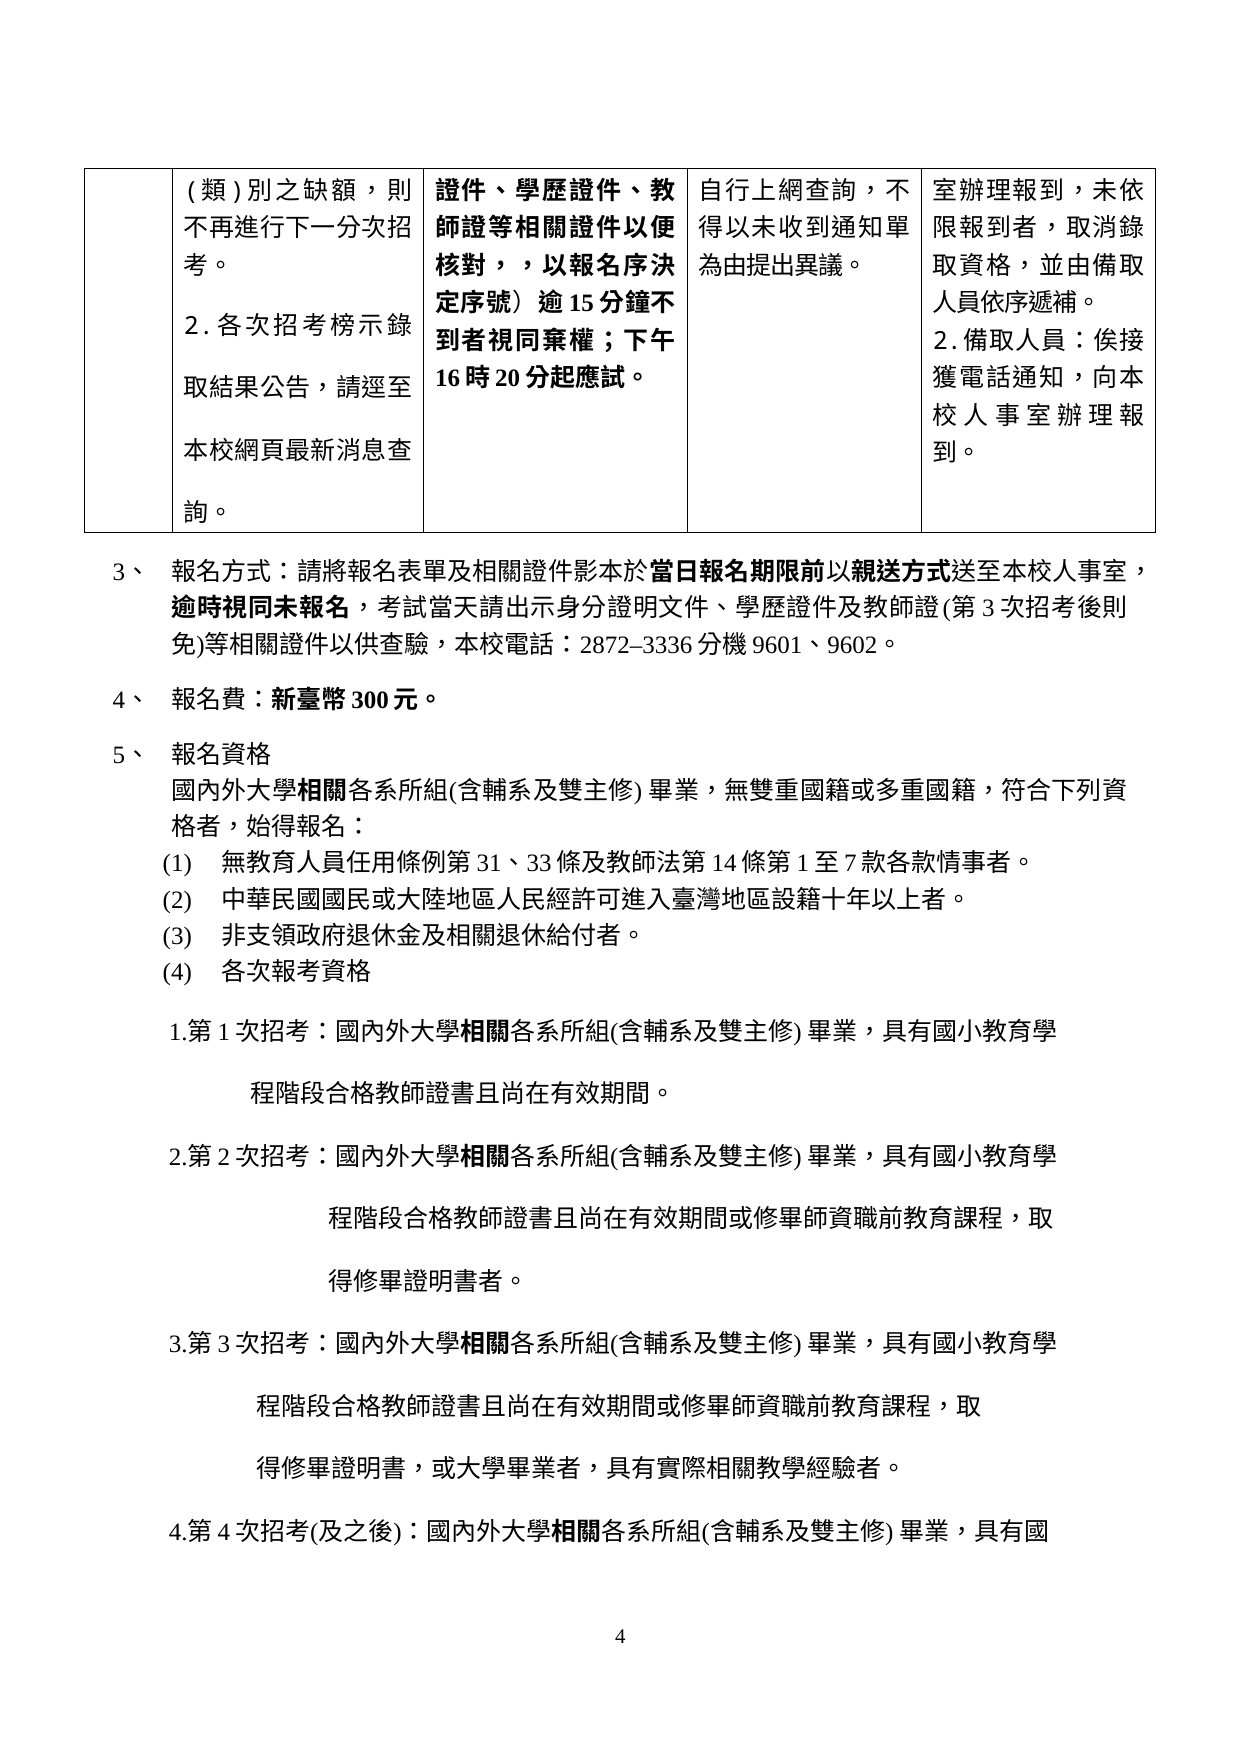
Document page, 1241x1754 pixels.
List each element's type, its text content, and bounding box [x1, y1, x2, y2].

table_cell 室辦理報到，未依限報到者，取消錄取資格，並由備取人員依序遞補。 2.備取人員：俟接獲電話通知，向本校人事室辦理報到。 [922, 169, 1155, 532]
text 2.第2次招考：國內外大學相關各系所組(含輔系及雙主修) 畢業，具有國小教育學 [112, 1113, 1128, 1175]
list 無教育人員任用條例第31、33條及教師法第14條第1至7款各款情事者。 [162, 843, 1128, 879]
list 報名方式：請將報名表單及相關證件影本於當日報名期限前以親送方式送至本校人事室，逾時視同未報名，考試當天請出示身分證明文件、學歷證件及教師證(第3次招考後則免)等相關證件以供查驗，本校電話：2872–3336分機9601、9602。 [112, 552, 1128, 660]
text 3.第3次招考：國內外大學相關各系所組(含輔系及雙主修) 畢業，具有國小教育學 [112, 1300, 1128, 1363]
text 得修畢證明書者。 [260, 1238, 1128, 1300]
text 4.第4次招考(及之後)：國內外大學相關各系所組(含輔系及雙主修) 畢業，具有國 [112, 1488, 1128, 1550]
list 非支領政府退休金及相關退休給付者。 [162, 915, 1128, 952]
text 1.第1次招考：國內外大學相關各系所組(含輔系及雙主修) 畢業，具有國小教育學 [112, 988, 1128, 1050]
text 程階段合格教師證書且尚在有效期間。 [112, 1050, 1128, 1113]
table_cell 自行上網查詢，不得以未收到通知單為由提出異議。 [688, 169, 921, 532]
text 程階段合格教師證書且尚在有效期間或修畢師資職前教育課程，取 [112, 1363, 1128, 1425]
text 得修畢證明書，或大學畢業者，具有實際相關教學經驗者。 [112, 1425, 1128, 1488]
list 各次報考資格 [162, 952, 1128, 988]
list 報名費：新臺幣300元。 [112, 679, 1128, 715]
text 程階段合格教師證書且尚在有效期間或修畢師資職前教育課程，取 [260, 1175, 1128, 1238]
list 報名資格 [112, 734, 1128, 770]
list 中華民國國民或大陸地區人民經許可進入臺灣地區設籍十年以上者。 [162, 879, 1128, 915]
table_cell 證件、學歷證件、教師證等相關證件以便核對，，以報名序決定序號）逾15分鐘不到者視同棄權；下午16時20分起應試。 [424, 169, 687, 532]
table_cell (類)別之缺額，則不再進行下一分次招考。 2.各次招考榜示錄取結果公告，請逕至本校網頁最新消息查詢。 [173, 169, 423, 532]
table_cell [85, 169, 172, 532]
text 國內外大學相關各系所組(含輔系及雙主修) 畢業，無雙重國籍或多重國籍，符合下列資格者，始得報名： [171, 770, 1128, 843]
